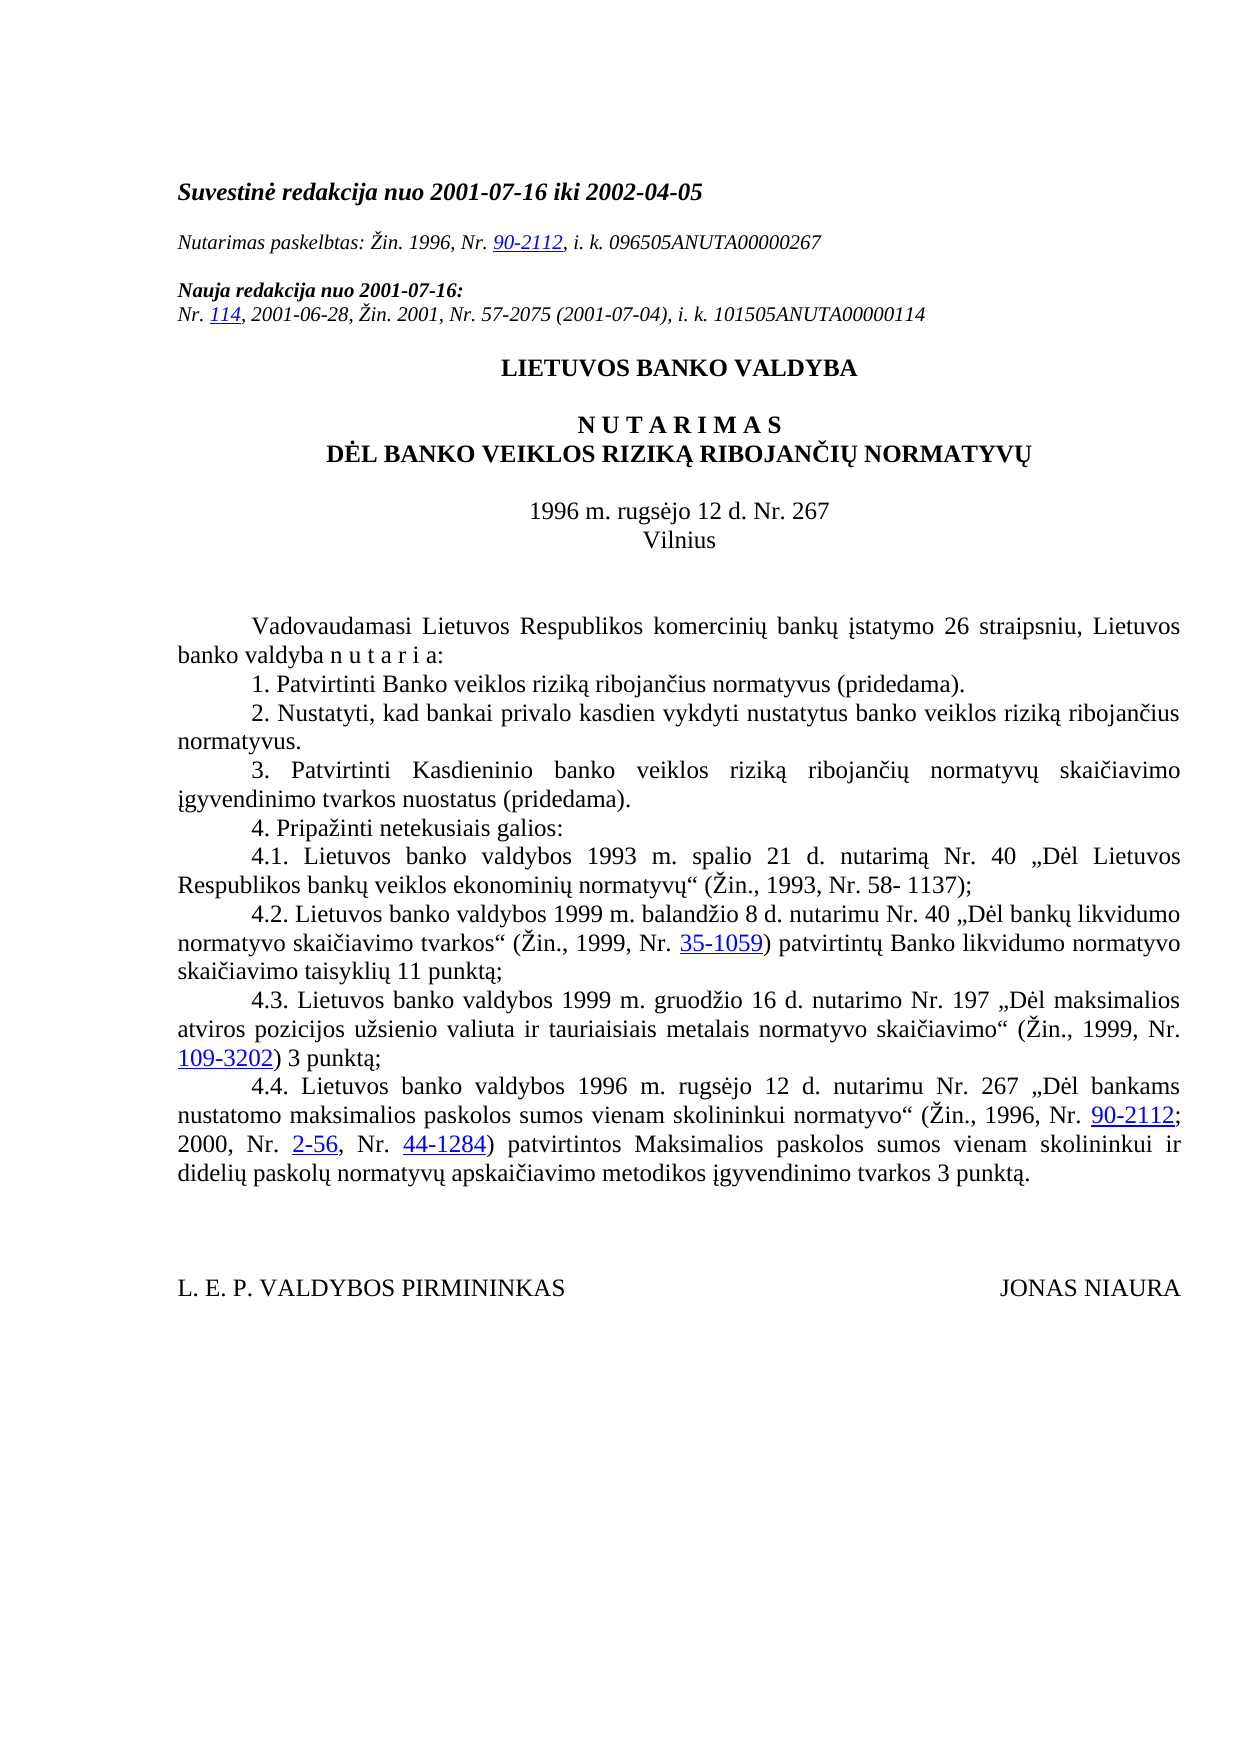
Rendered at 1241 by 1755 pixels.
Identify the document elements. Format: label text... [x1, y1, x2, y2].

text 4.3. Lietuvos banko valdybos 1999 m. gruodžio 16 d. nutarimo Nr. 197 „Dėl maksimalios atviros pozicijos užsienio valiuta ir tauriaisiais metalais normatyvo skaičiavimo“ (Žin., 1999, Nr. 109-3202) 3 punktą; [177, 985, 1181, 1071]
text 4.2. Lietuvos banko valdybos 1999 m. balandžio 8 d. nutarimu Nr. 40 „Dėl bankų likvidumo normatyvo skaičiavimo tvarkos“ (Žin., 1999, Nr. 35-1059) patvirtintų Banko likvidumo normatyvo skaičiavimo taisyklių 11 punktą; [177, 899, 1181, 985]
text Nr. 114, 2001-06-28, Žin. 2001, Nr. 57-2075 (2001-07-04), i. k. 101505ANUTA00000114 [177, 302, 1181, 326]
text DĖL BANKO VEIKLOS RIZIKĄ RIBOJANČIŲ NORMATYVŲ [177, 439, 1181, 468]
text 4.4. Lietuvos banko valdybos 1996 m. rugsėjo 12 d. nutarimu Nr. 267 „Dėl bankams nustatomo maksimalios paskolos sumos vienam skolininkui normatyvo“ (Žin., 1996, Nr. 90-2112; 2000, Nr. 2-56, Nr. 44-1284) patvirtintos Maksimalios paskolos sumos vienam skolininkui ir didelių paskolų normatyvų apskaičiavimo metodikos įgyvendinimo tvarkos 3 punktą. [177, 1071, 1181, 1186]
text Vadovaudamasi Lietuvos Respublikos komercinių bankų įstatymo 26 straipsniu, Lietuvos banko valdyba nutaria: [177, 611, 1181, 669]
text 2. Nustatyti, kad bankai privalo kasdien vykdyti nustatytus banko veiklos riziką ribojančius normatyvus. [177, 698, 1181, 755]
text Nutarimas paskelbtas: Žin. 1996, Nr. 90-2112, i. k. 096505ANUTA00000267 [177, 230, 1181, 254]
text Vilnius [177, 525, 1181, 554]
text LIETUVOS BANKO VALDYBA [177, 353, 1181, 381]
text Suvestinė redakcija nuo 2001-07-16 iki 2002-04-05 [177, 177, 1181, 206]
text 4. Pripažinti netekusiais galios: [177, 813, 1181, 841]
text 4.1. Lietuvos banko valdybos 1993 m. spalio 21 d. nutarimą Nr. 40 „Dėl Lietuvos Respublikos bankų veiklos ekonominių normatyvų“ (Žin., 1993, Nr. 58- 1137); [177, 841, 1181, 899]
text 3. Patvirtinti Kasdieninio banko veiklos riziką ribojančių normatyvų skaičiavimo įgyvendinimo tvarkos nuostatus (pridedama). [177, 755, 1181, 813]
text Nauja redakcija nuo 2001-07-16: [177, 278, 1181, 302]
text 1996 m. rugsėjo 12 d. Nr. 267 [177, 496, 1181, 525]
text L. E. P. VALDYBOS PIRMININKAS JONAS NIAURA [177, 1273, 1181, 1301]
text 1. Patvirtinti Banko veiklos riziką ribojančius normatyvus (pridedama). [177, 669, 1181, 698]
text NUTARIMAS [177, 410, 1181, 439]
